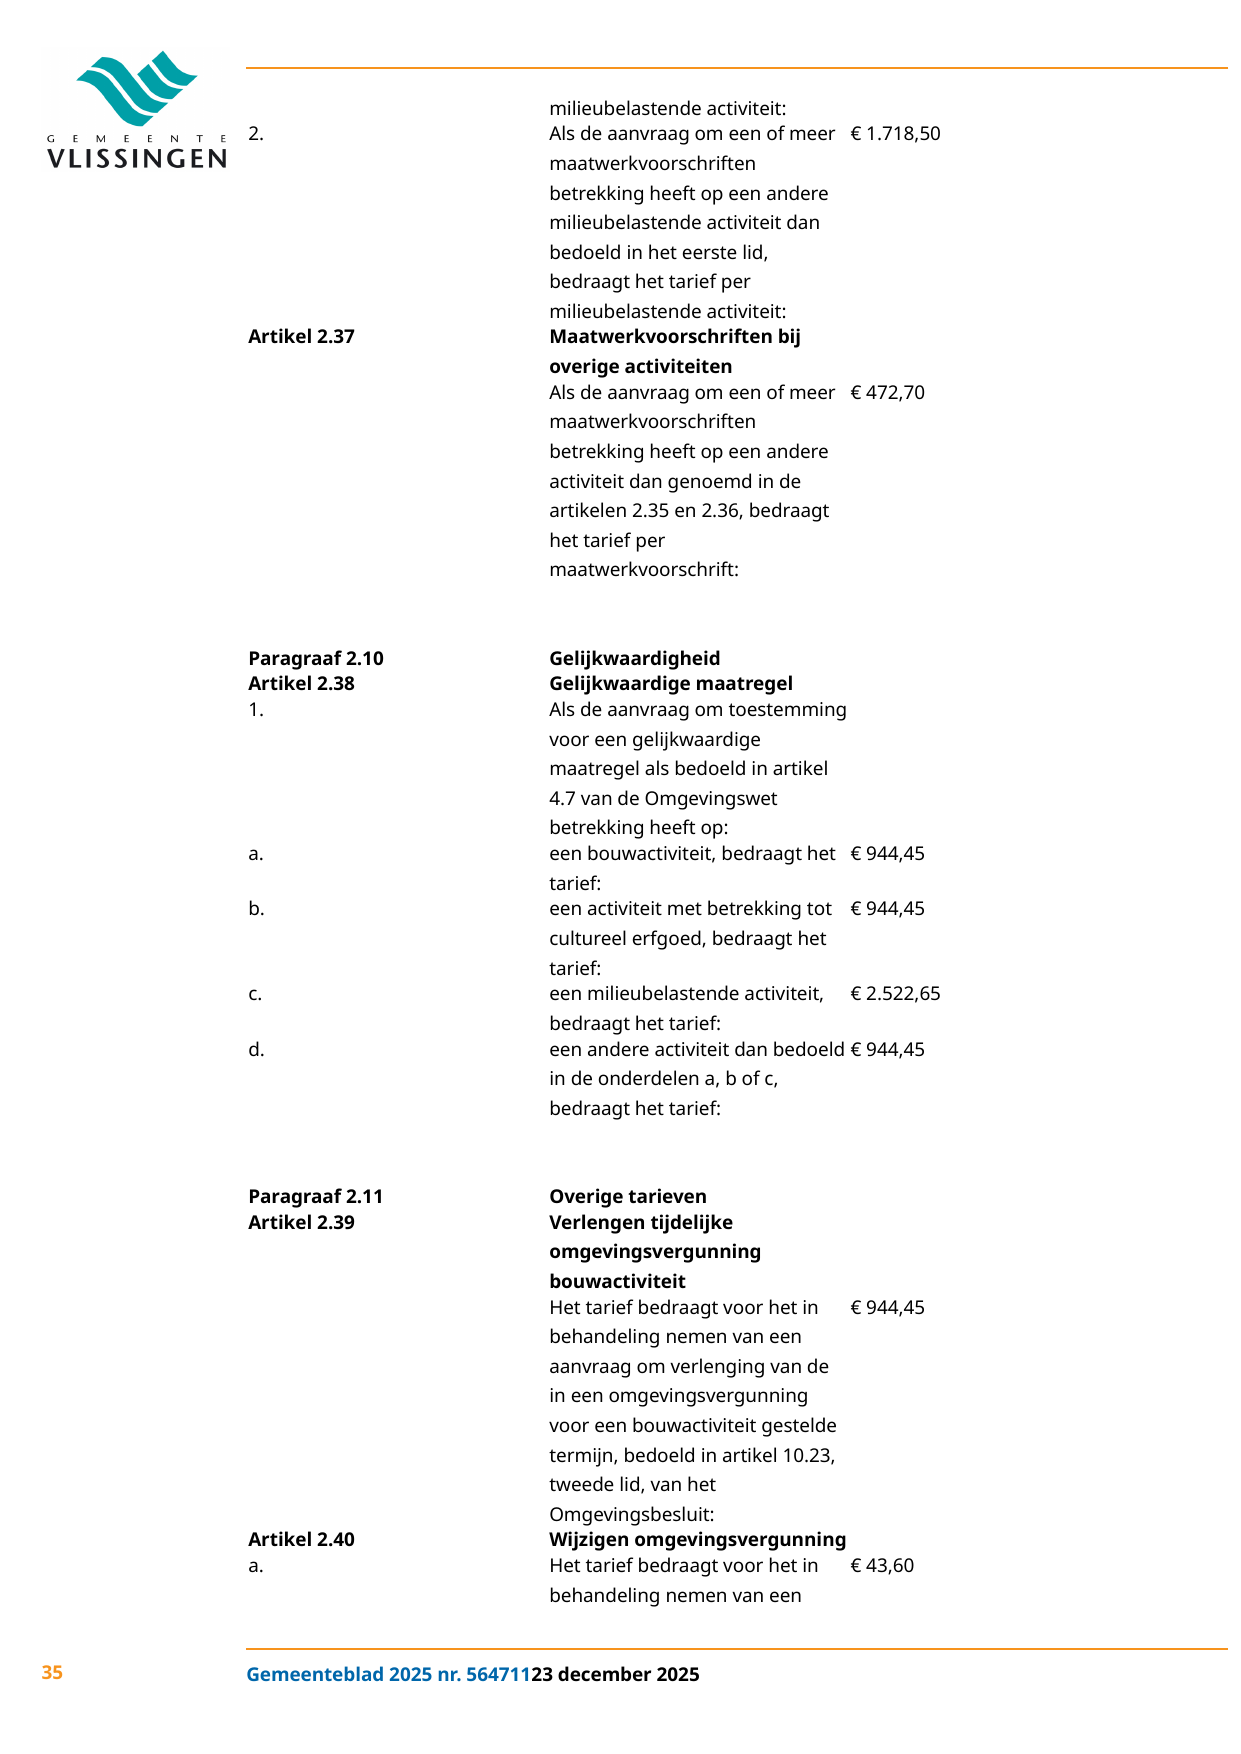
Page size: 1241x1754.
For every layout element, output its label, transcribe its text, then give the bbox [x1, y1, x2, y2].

table_cell [850, 1527, 1152, 1552]
table_cell een milieubelastende activiteit, bedraagt het tarief: [549, 981, 850, 1036]
table_cell Het tarief bedraagt voor het in behandeling nemen van een aanvraag om verlenging van de in een omgevingsvergunning voor een bouwactiviteit gestelde termijn, bedoeld in artikel 10.23, tweede lid, van het Omgevingsbesluit: [549, 1294, 850, 1527]
table_header Gelijkwaardigheid [549, 645, 850, 671]
table_cell € 944,45 [850, 1294, 1152, 1527]
table_cell [850, 1209, 1152, 1294]
table_cell Maatwerkvoorschriften bij overige activiteiten [549, 324, 850, 379]
table_cell [248, 95, 549, 121]
table_cell b. [248, 896, 549, 981]
table_cell [248, 1294, 549, 1527]
table_header [850, 645, 1152, 671]
table_cell [850, 95, 1152, 121]
table_cell milieubelastende activiteit: [549, 95, 850, 121]
table_cell € 944,45 [850, 896, 1152, 981]
table_cell Wijzigen omgevingsvergunning [549, 1527, 850, 1552]
table_cell € 944,45 [850, 1036, 1152, 1121]
table_header Paragraaf 2.11 [248, 1183, 549, 1209]
table_cell € 472,70 [850, 379, 1152, 582]
table_cell d. [248, 1036, 549, 1121]
table_cell € 944,45 [850, 840, 1152, 896]
table_cell Als de aanvraag om een of meer maatwerkvoorschriften betrekking heeft op een andere milieubelastende activiteit dan bedoeld in het eerste lid, bedraagt het tarief per milieubelastende activiteit: [549, 121, 850, 324]
table_cell een bouwactiviteit, bedraagt het tarief: [549, 840, 850, 896]
table_header Paragraaf 2.10 [248, 645, 549, 671]
table_cell a. [248, 1553, 549, 1608]
table_cell € 43,60 [850, 1553, 1152, 1608]
table_cell een activiteit met betrekking tot cultureel erfgoed, bedraagt het tarief: [549, 896, 850, 981]
table_cell [248, 379, 549, 582]
table_cell [850, 324, 1152, 379]
table_cell [850, 671, 1152, 696]
picture [41, 47, 231, 172]
table_cell een andere activiteit dan bedoeld in de onderdelen a, b of c, bedraagt het tarief: [549, 1036, 850, 1121]
table_cell a. [248, 840, 549, 896]
table_cell Het tarief bedraagt voor het in behandeling nemen van een [549, 1553, 850, 1608]
table_cell € 2.522,65 [850, 981, 1152, 1036]
table_cell [850, 696, 1152, 840]
table_cell 2. [248, 121, 549, 324]
table_cell € 1.718,50 [850, 121, 1152, 324]
table_cell Verlengen tijdelijke omgevingsvergunning bouwactiviteit [549, 1209, 850, 1294]
table_cell Artikel 2.38 [248, 671, 549, 696]
table_header Overige tarieven [549, 1183, 850, 1209]
table_cell Artikel 2.40 [248, 1527, 549, 1552]
table_cell c. [248, 981, 549, 1036]
table_cell Als de aanvraag om een of meer maatwerkvoorschriften betrekking heeft op een andere activiteit dan genoemd in de artikelen 2.35 en 2.36, bedraagt het tarief per maatwerkvoorschrift: [549, 379, 850, 582]
table_cell Artikel 2.37 [248, 324, 549, 379]
table_cell Als de aanvraag om toestemming voor een gelijkwaardige maatregel als bedoeld in artikel 4.7 van de Omgevingswet betrekking heeft op: [549, 696, 850, 840]
table_header [850, 1183, 1152, 1209]
table_cell Artikel 2.39 [248, 1209, 549, 1294]
table_cell Gelijkwaardige maatregel [549, 671, 850, 696]
table_cell 1. [248, 696, 549, 840]
